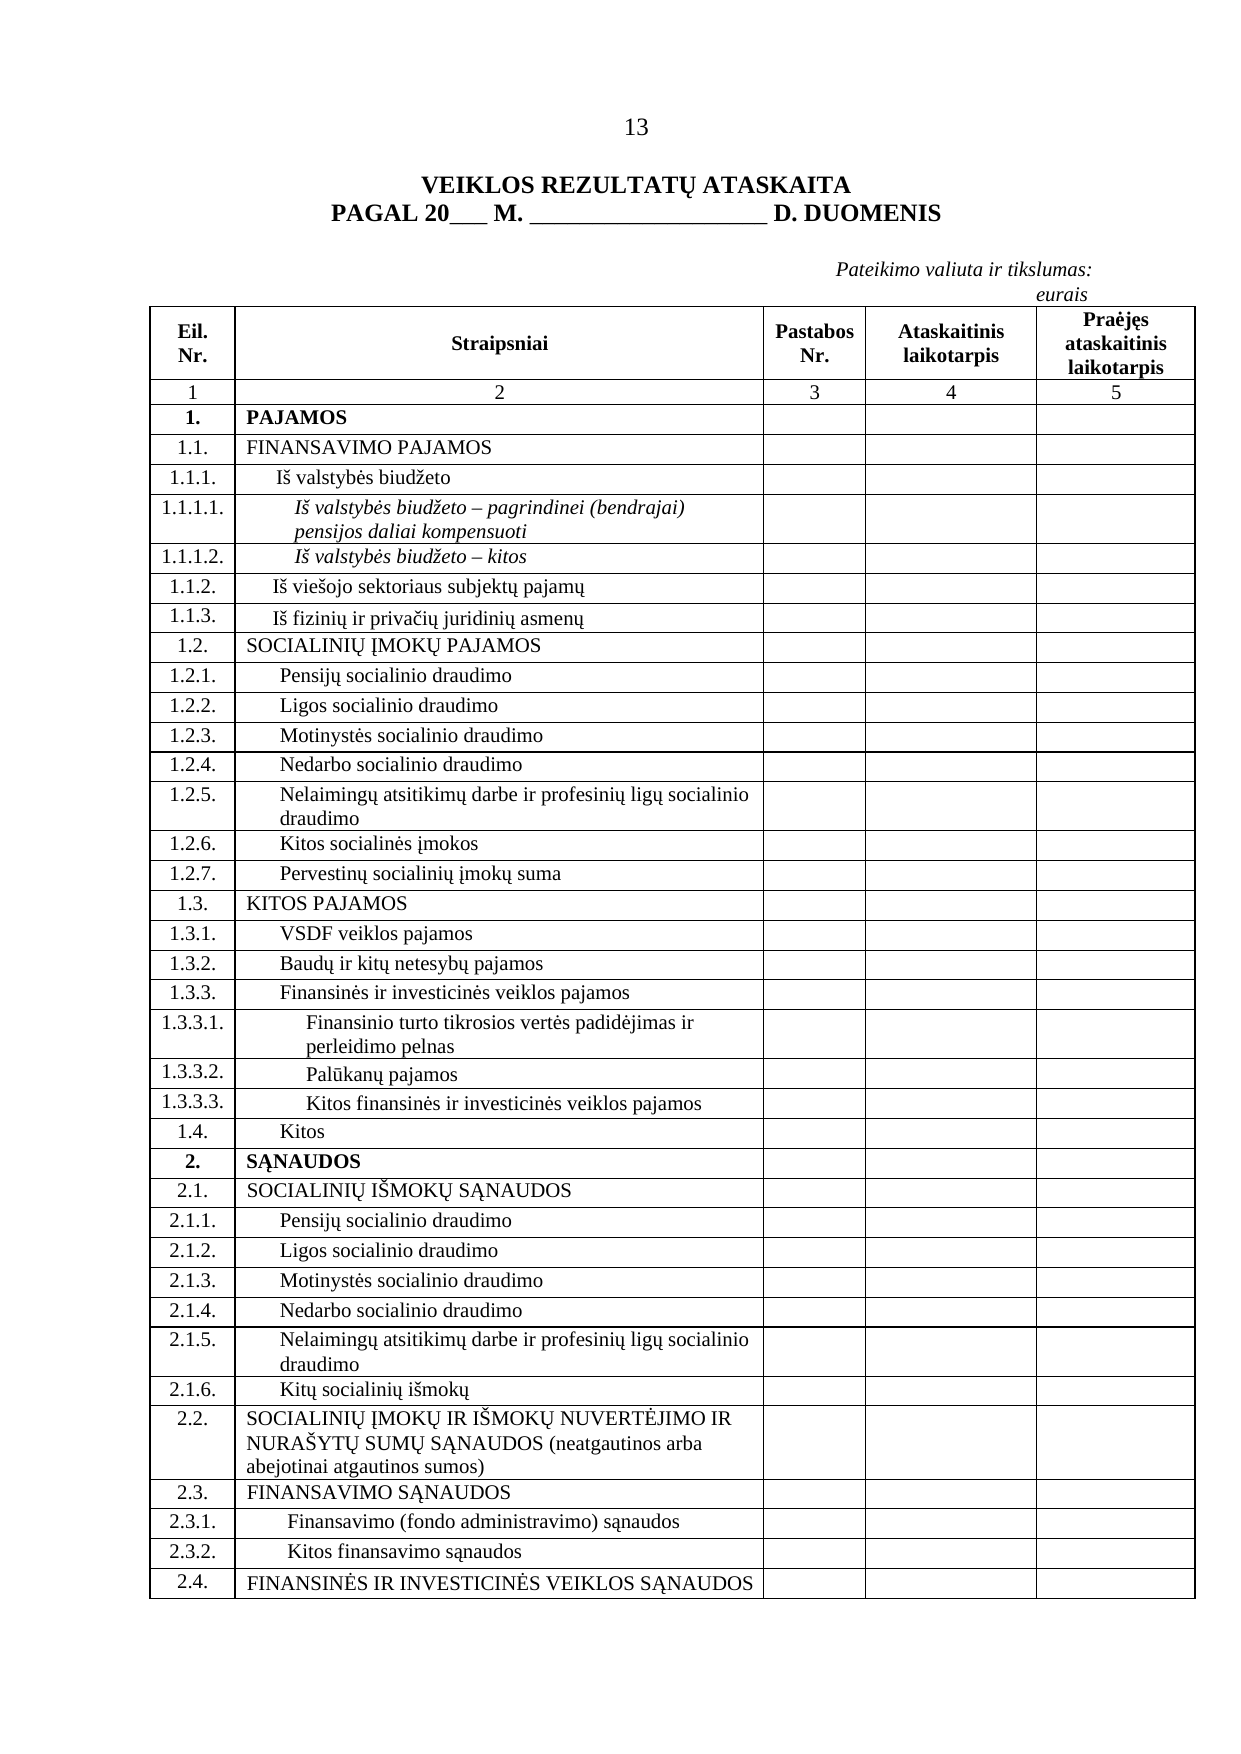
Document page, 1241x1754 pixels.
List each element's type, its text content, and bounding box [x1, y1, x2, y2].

table_cell [866, 1377, 1036, 1405]
table_cell Iš fizinių ir privačių juridinių asmenų [236, 604, 763, 632]
table_cell Nedarbo socialinio draudimo [236, 753, 763, 781]
table_cell 2.1.2. [151, 1238, 234, 1267]
table_cell [764, 465, 865, 494]
table_cell Iš valstybės biudžeto [236, 465, 763, 494]
table_cell Iš valstybės biudžeto – pagrindinei (bendrajai) pensijos daliai kompensuoti [236, 495, 763, 543]
table_cell [1037, 1149, 1194, 1177]
table_cell FINANSAVIMO SĄNAUDOS [236, 1480, 763, 1508]
table_cell 2.1.1. [151, 1208, 234, 1237]
table_cell [1037, 1208, 1194, 1237]
table_cell [1037, 782, 1194, 830]
table_cell [866, 1406, 1036, 1478]
table_cell [764, 405, 865, 434]
table_cell [1037, 663, 1194, 692]
table_cell 2.1.6. [151, 1377, 234, 1405]
table_cell [1037, 1569, 1194, 1598]
table_cell [764, 1119, 865, 1148]
table_header Ataskaitinis laikotarpis [866, 307, 1036, 379]
table_cell 1.4. [151, 1119, 234, 1148]
table_cell [866, 1089, 1036, 1118]
table_cell [1037, 1119, 1194, 1148]
table_cell [866, 891, 1036, 920]
table_cell [866, 1569, 1036, 1598]
table_cell 1.1. [151, 435, 234, 464]
table_cell PAJAMOS [236, 405, 763, 434]
table_cell Ligos socialinio draudimo [236, 1238, 763, 1267]
table_cell 1 [151, 380, 234, 404]
table_cell VSDF veiklos pajamos [236, 921, 763, 949]
table_cell Nedarbo socialinio draudimo [236, 1298, 763, 1326]
table_cell 2.3.1. [151, 1509, 234, 1538]
table_cell [764, 831, 865, 860]
table_cell 2.1.3. [151, 1268, 234, 1297]
table_cell Palūkanų pajamos [236, 1059, 763, 1088]
table_cell [866, 951, 1036, 979]
table_cell SOCIALINIŲ IŠMOKŲ SĄNAUDOS [236, 1179, 763, 1207]
table_cell 1.3.1. [151, 921, 234, 949]
table_cell Pensijų socialinio draudimo [236, 663, 763, 692]
table_cell [764, 435, 865, 464]
table_cell 2.2. [151, 1406, 234, 1478]
table_cell [866, 723, 1036, 751]
table_cell [866, 980, 1036, 1009]
table_cell [866, 574, 1036, 602]
table_cell [866, 1119, 1036, 1148]
table_cell 1.3.3.3. [151, 1089, 234, 1118]
table_cell [1037, 861, 1194, 890]
table_cell [1037, 1059, 1194, 1088]
table_header Pastabos Nr. [764, 307, 865, 379]
table_cell [764, 1238, 865, 1267]
table_cell [1037, 1480, 1194, 1508]
table_cell 1.3.3.1. [151, 1010, 234, 1058]
table_cell [866, 1509, 1036, 1538]
table_cell [764, 693, 865, 722]
table_cell Kitos [236, 1119, 763, 1148]
table_cell Baudų ir kitų netesybų pajamos [236, 951, 763, 979]
table_cell [866, 1059, 1036, 1088]
table_cell [764, 723, 865, 751]
table_cell Iš valstybės biudžeto – kitos [236, 544, 763, 573]
table_cell 2.3. [151, 1480, 234, 1508]
table_cell [1037, 1268, 1194, 1297]
table_cell [764, 782, 865, 830]
table_cell [866, 693, 1036, 722]
table_cell Finansinio turto tikrosios vertės padidėjimas ir perleidimo pelnas [236, 1010, 763, 1058]
table_cell [764, 1328, 865, 1376]
table_cell [764, 951, 865, 979]
table_cell [1037, 753, 1194, 781]
table_cell 1.2.2. [151, 693, 234, 722]
table_cell [764, 1149, 865, 1177]
table_cell [1037, 1377, 1194, 1405]
table_cell 2.1. [151, 1179, 234, 1207]
table_cell [764, 1480, 865, 1508]
table_cell 2.1.5. [151, 1328, 234, 1376]
table_cell 2 [236, 380, 763, 404]
table_cell [764, 495, 865, 543]
table_cell 5 [1037, 380, 1194, 404]
table_cell [764, 891, 865, 920]
text VEIKLOS REZULTATŲ ATASKAITA [150, 170, 1122, 198]
table_cell [764, 1089, 865, 1118]
table_cell 1.1.2. [151, 574, 234, 602]
table_cell 1.2.7. [151, 861, 234, 890]
table_header Eil. Nr. [151, 307, 234, 379]
table_cell [1037, 1179, 1194, 1207]
table_cell [1037, 435, 1194, 464]
table_header Straipsniai [236, 307, 763, 379]
table_cell 1.2.3. [151, 723, 234, 751]
table_cell [866, 861, 1036, 890]
table_cell [866, 1480, 1036, 1508]
table_cell [866, 435, 1036, 464]
table_cell [866, 1149, 1036, 1177]
table_cell [1037, 723, 1194, 751]
table_cell SOCIALINIŲ ĮMOKŲ PAJAMOS [236, 633, 763, 662]
table_cell 2.4. [151, 1569, 234, 1598]
table_cell [1037, 891, 1194, 920]
table_cell [764, 1059, 865, 1088]
table_cell [866, 1268, 1036, 1297]
table_cell [1037, 831, 1194, 860]
table_cell [866, 495, 1036, 543]
table_cell [1037, 1238, 1194, 1267]
table_cell [866, 1238, 1036, 1267]
table_cell [764, 633, 865, 662]
table_cell [764, 663, 865, 692]
table_cell 1.2.5. [151, 782, 234, 830]
table_cell [1037, 1539, 1194, 1568]
table_cell Pervestinų socialinių įmokų suma [236, 861, 763, 890]
table_cell [1037, 693, 1194, 722]
text Pateikimo valiuta ir tikslumas: eurais [814, 256, 1095, 306]
table_cell [1037, 1406, 1194, 1478]
table_cell [1037, 495, 1194, 543]
table_cell [764, 980, 865, 1009]
table_cell 1.1.1. [151, 465, 234, 494]
table_cell 1.1.1.1. [151, 495, 234, 543]
table_cell [764, 1298, 865, 1326]
table_cell [764, 1268, 865, 1297]
table_cell [764, 1179, 865, 1207]
table_header Praėjęs ataskaitinis laikotarpis [1037, 307, 1194, 379]
table_cell [1037, 980, 1194, 1009]
table_cell [1037, 1328, 1194, 1376]
table_cell [764, 1377, 865, 1405]
table_cell 2.3.2. [151, 1539, 234, 1568]
table_cell Finansinės ir investicinės veiklos pajamos [236, 980, 763, 1009]
table_cell [866, 405, 1036, 434]
table_cell Nelaimingų atsitikimų darbe ir profesinių ligų socialinio draudimo [236, 782, 763, 830]
table_cell 1.3.3.2. [151, 1059, 234, 1088]
table_cell 4 [866, 380, 1036, 404]
table_cell KITOS PAJAMOS [236, 891, 763, 920]
table_cell Ligos socialinio draudimo [236, 693, 763, 722]
table_cell Kitos socialinės įmokos [236, 831, 763, 860]
table_cell [866, 604, 1036, 632]
table_cell [764, 604, 865, 632]
table_cell [764, 1208, 865, 1237]
table_cell [764, 574, 865, 602]
table_cell SOCIALINIŲ ĮMOKŲ IR IŠMOKŲ NUVERTĖJIMO IR NURAŠYTŲ SUMŲ SĄNAUDOS (neatgautinos arba abejotinai atgautinos sumos) [236, 1406, 763, 1478]
table_cell [866, 1010, 1036, 1058]
table_cell 2.1.4. [151, 1298, 234, 1326]
table_cell [1037, 405, 1194, 434]
table_cell [866, 921, 1036, 949]
table_cell Iš viešojo sektoriaus subjektų pajamų [236, 574, 763, 602]
table_cell [866, 753, 1036, 781]
table_cell [1037, 465, 1194, 494]
table_cell [764, 753, 865, 781]
table_cell Kitos finansinės ir investicinės veiklos pajamos [236, 1089, 763, 1118]
table_cell [866, 544, 1036, 573]
table_cell [764, 921, 865, 949]
table_cell [1037, 544, 1194, 573]
table_cell [1037, 574, 1194, 602]
table_cell [764, 1406, 865, 1478]
table_cell 1.2.1. [151, 663, 234, 692]
table_cell [764, 1569, 865, 1598]
table_cell [866, 1208, 1036, 1237]
table_cell [1037, 921, 1194, 949]
table_cell [866, 1539, 1036, 1568]
table_cell [866, 1298, 1036, 1326]
table_cell 1.3. [151, 891, 234, 920]
table_cell [1037, 604, 1194, 632]
table_cell Nelaimingų atsitikimų darbe ir profesinių ligų socialinio draudimo [236, 1328, 763, 1376]
table_cell 1. [151, 405, 234, 434]
table_cell [1037, 1509, 1194, 1538]
table_cell [866, 465, 1036, 494]
table_cell 1.2.4. [151, 753, 234, 781]
table_cell FINANSINĖS IR INVESTICINĖS VEIKLOS SĄNAUDOS [236, 1569, 763, 1598]
table_cell [866, 831, 1036, 860]
table_cell [866, 1179, 1036, 1207]
table_cell [764, 1010, 865, 1058]
table_cell [764, 544, 865, 573]
table_cell [764, 861, 865, 890]
table_cell [1037, 633, 1194, 662]
table_cell SĄNAUDOS [236, 1149, 763, 1177]
table_cell [866, 782, 1036, 830]
table_cell 1.1.3. [151, 604, 234, 632]
table_cell [1037, 1010, 1194, 1058]
table_cell Pensijų socialinio draudimo [236, 1208, 763, 1237]
table_cell 1.1.1.2. [151, 544, 234, 573]
table_cell [764, 1509, 865, 1538]
table_cell Kitų socialinių išmokų [236, 1377, 763, 1405]
table_cell Motinystės socialinio draudimo [236, 1268, 763, 1297]
table_cell Kitos finansavimo sąnaudos [236, 1539, 763, 1568]
table_cell [866, 663, 1036, 692]
table_cell FINANSAVIMO PAJAMOS [236, 435, 763, 464]
table_cell 1.3.2. [151, 951, 234, 979]
table_cell [764, 1539, 865, 1568]
table_cell 1.3.3. [151, 980, 234, 1009]
table_cell 2. [151, 1149, 234, 1177]
table_cell Motinystės socialinio draudimo [236, 723, 763, 751]
table_cell Finansavimo (fondo administravimo) sąnaudos [236, 1509, 763, 1538]
table_cell [866, 1328, 1036, 1376]
table_cell [1037, 1089, 1194, 1118]
table_cell [1037, 1298, 1194, 1326]
table_cell 3 [764, 380, 865, 404]
table_cell [1037, 951, 1194, 979]
text PAGAL 20___ M. ___________________ D. DUOMENIS [150, 198, 1122, 227]
table_cell 1.2. [151, 633, 234, 662]
table_cell [866, 633, 1036, 662]
table_cell 1.2.6. [151, 831, 234, 860]
